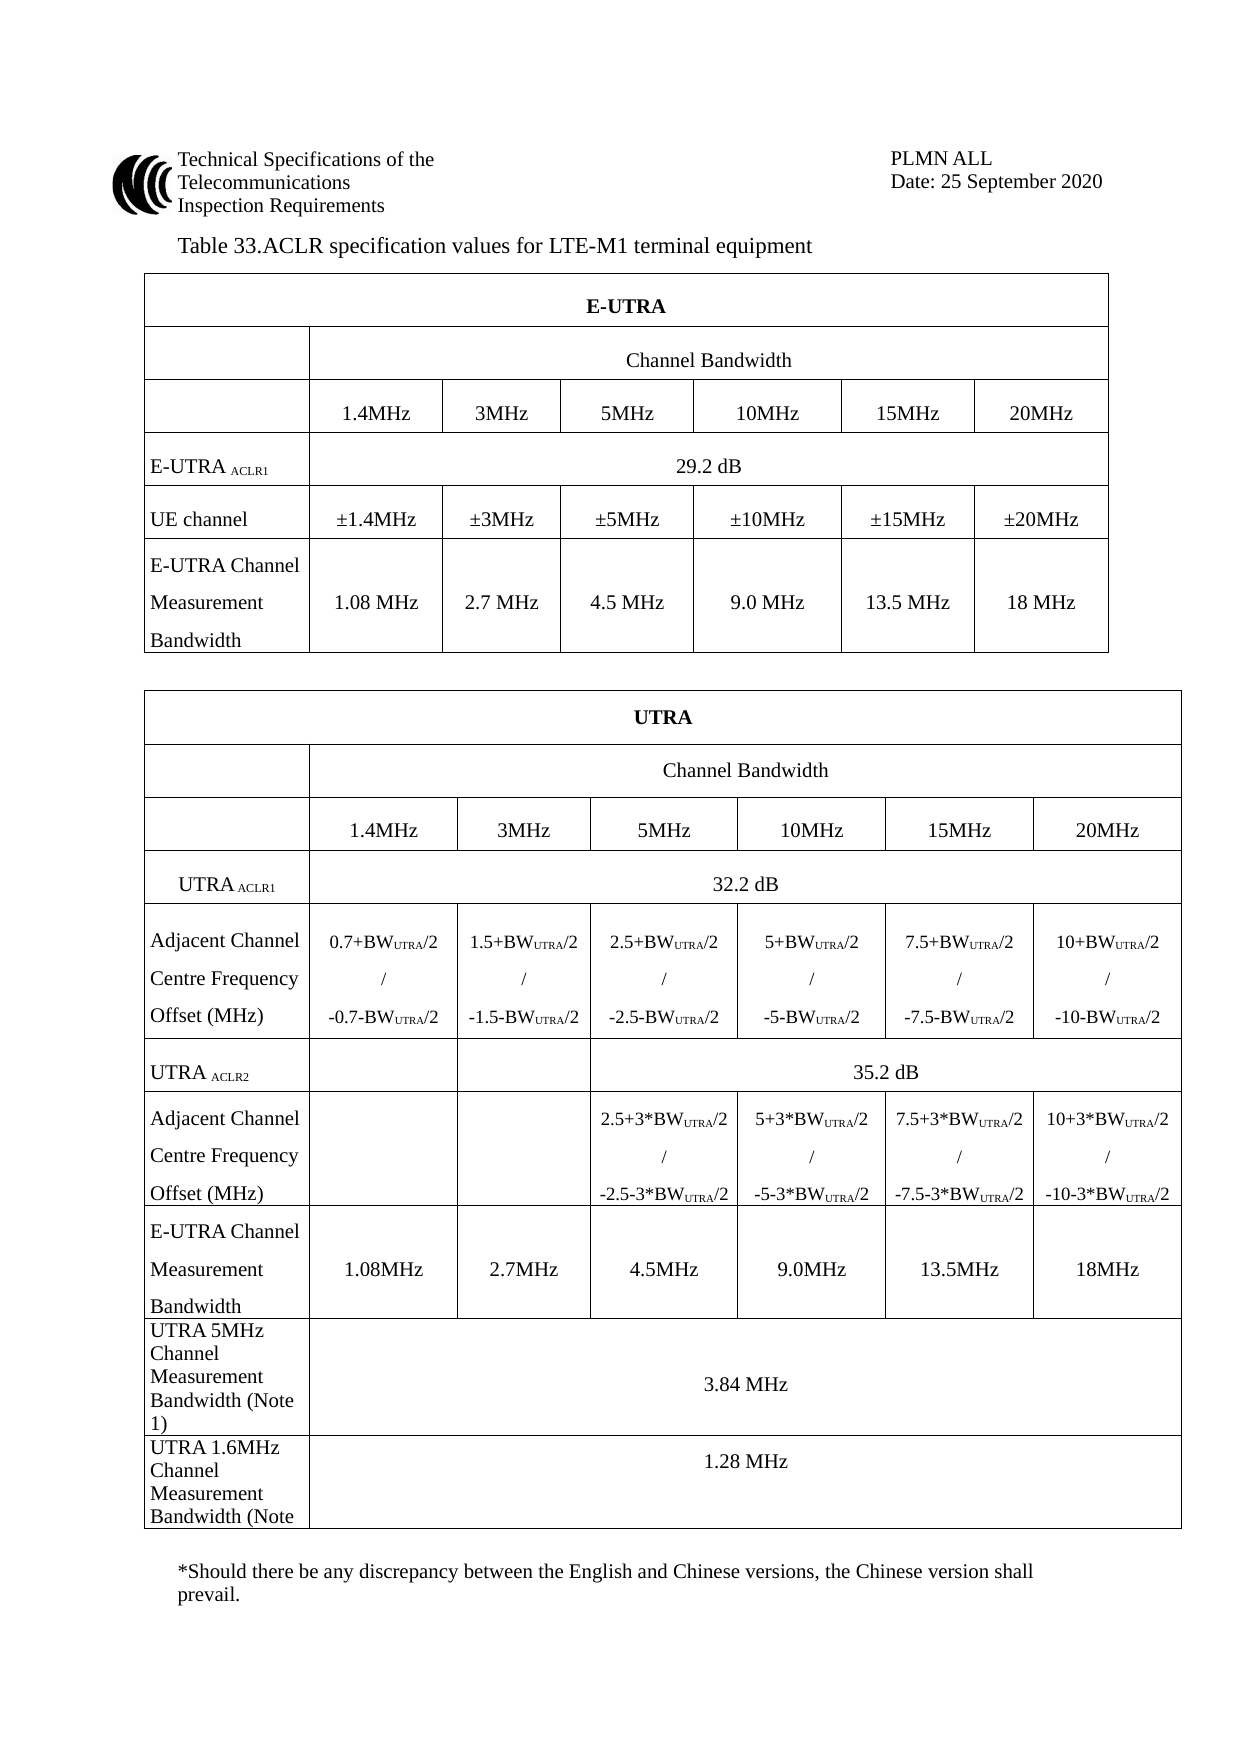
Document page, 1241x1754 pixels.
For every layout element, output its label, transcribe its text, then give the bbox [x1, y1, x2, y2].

table_cell 7.5+3*BWUTRA/2 / -7.5-3*BWUTRA/2 [886, 1092, 1033, 1204]
table_cell 3MHz [443, 380, 560, 432]
table_cell 5+3*BWUTRA/2 / -5-3*BWUTRA/2 [738, 1092, 885, 1204]
table_cell [145, 380, 309, 432]
table_cell 1.5+BWUTRA/2 / -1.5-BWUTRA/2 [458, 904, 590, 1038]
table_cell ±5MHz [561, 486, 693, 538]
table_cell E-UTRA Channel Measurement Bandwidth [145, 539, 309, 652]
table_cell 32.2 dB [310, 851, 1181, 903]
table_cell 29.2 dB [310, 433, 1108, 485]
table_cell 5MHz [591, 798, 737, 850]
table_cell 4.5MHz [591, 1206, 737, 1318]
table_cell 3MHz [458, 798, 590, 850]
table_cell 1.28 MHz [310, 1436, 1181, 1528]
table_cell 13.5MHz [886, 1206, 1033, 1318]
table_cell 7.5+BWUTRA/2 / -7.5-BWUTRA/2 [886, 904, 1033, 1038]
table_cell 4.5 MHz [561, 539, 693, 652]
table_cell [145, 798, 309, 850]
table_cell 1.4MHz [310, 798, 457, 850]
table_cell 1.08 MHz [310, 539, 442, 652]
table_cell Adjacent Channel Centre Frequency Offset (MHz) [145, 904, 309, 1038]
table_cell [310, 1092, 457, 1204]
table_cell 1.4MHz [310, 380, 442, 432]
table_cell 10MHz [694, 380, 841, 432]
table_cell 5MHz [561, 380, 693, 432]
table_cell UE channel [145, 486, 309, 538]
table_cell 10MHz [738, 798, 885, 850]
table_cell 9.0MHz [738, 1206, 885, 1318]
table_cell 20MHz [975, 380, 1108, 432]
table_header UTRA [145, 691, 1181, 743]
table_cell [458, 1092, 590, 1204]
table_header E-UTRA [145, 274, 1108, 326]
table_cell Adjacent Channel Centre Frequency Offset (MHz) [145, 1092, 309, 1204]
table_cell 0.7+BWUTRA/2 / -0.7-BWUTRA/2 [310, 904, 457, 1038]
table_cell 18 MHz [975, 539, 1108, 652]
table_cell [145, 745, 309, 797]
table_cell 2.5+BWUTRA/2 / -2.5-BWUTRA/2 [591, 904, 737, 1038]
table_cell [458, 1039, 590, 1091]
table_cell Channel Bandwidth [310, 745, 1181, 797]
table_cell UTRA 5MHz Channel Measurement Bandwidth (Note 1) [145, 1319, 309, 1435]
table_cell ±1.4MHz [310, 486, 442, 538]
table_cell 2.5+3*BWUTRA/2 / -2.5-3*BWUTRA/2 [591, 1092, 737, 1204]
table_cell [310, 1039, 457, 1091]
table_cell 18MHz [1034, 1206, 1181, 1318]
table_cell ±15MHz [842, 486, 974, 538]
table_cell Channel Bandwidth [310, 327, 1108, 379]
table_cell [145, 327, 309, 379]
table_cell 20MHz [1034, 798, 1181, 850]
text Table 33.ACLR specification values for LTE-M1 terminal equipment [177, 227, 1092, 265]
table_cell 13.5 MHz [842, 539, 974, 652]
table_cell 5+BWUTRA/2 / -5-BWUTRA/2 [738, 904, 885, 1038]
table_cell 35.2 dB [591, 1039, 1181, 1091]
table_cell 1.08MHz [310, 1206, 457, 1318]
table_cell E-UTRA Channel Measurement Bandwidth [145, 1206, 309, 1318]
table_cell 2.7MHz [458, 1206, 590, 1318]
table_cell 9.0 MHz [694, 539, 841, 652]
table_cell 15MHz [886, 798, 1033, 850]
table_cell UTRA ACLR1 [145, 851, 309, 903]
table_cell ±20MHz [975, 486, 1108, 538]
table_cell UTRA 1.6MHz Channel Measurement Bandwidth (Note [145, 1436, 309, 1528]
table_cell E-UTRA ACLR1 [145, 433, 309, 485]
table_cell ±3MHz [443, 486, 560, 538]
table_cell ±10MHz [694, 486, 841, 538]
table_cell UTRA ACLR2 [145, 1039, 309, 1091]
table_cell 3.84 MHz [310, 1319, 1181, 1435]
table_cell 15MHz [842, 380, 974, 432]
table_cell 2.7 MHz [443, 539, 560, 652]
table_cell 10+3*BWUTRA/2 / -10-3*BWUTRA/2 [1034, 1092, 1181, 1204]
table_cell 10+BWUTRA/2 / -10-BWUTRA/2 [1034, 904, 1181, 1038]
